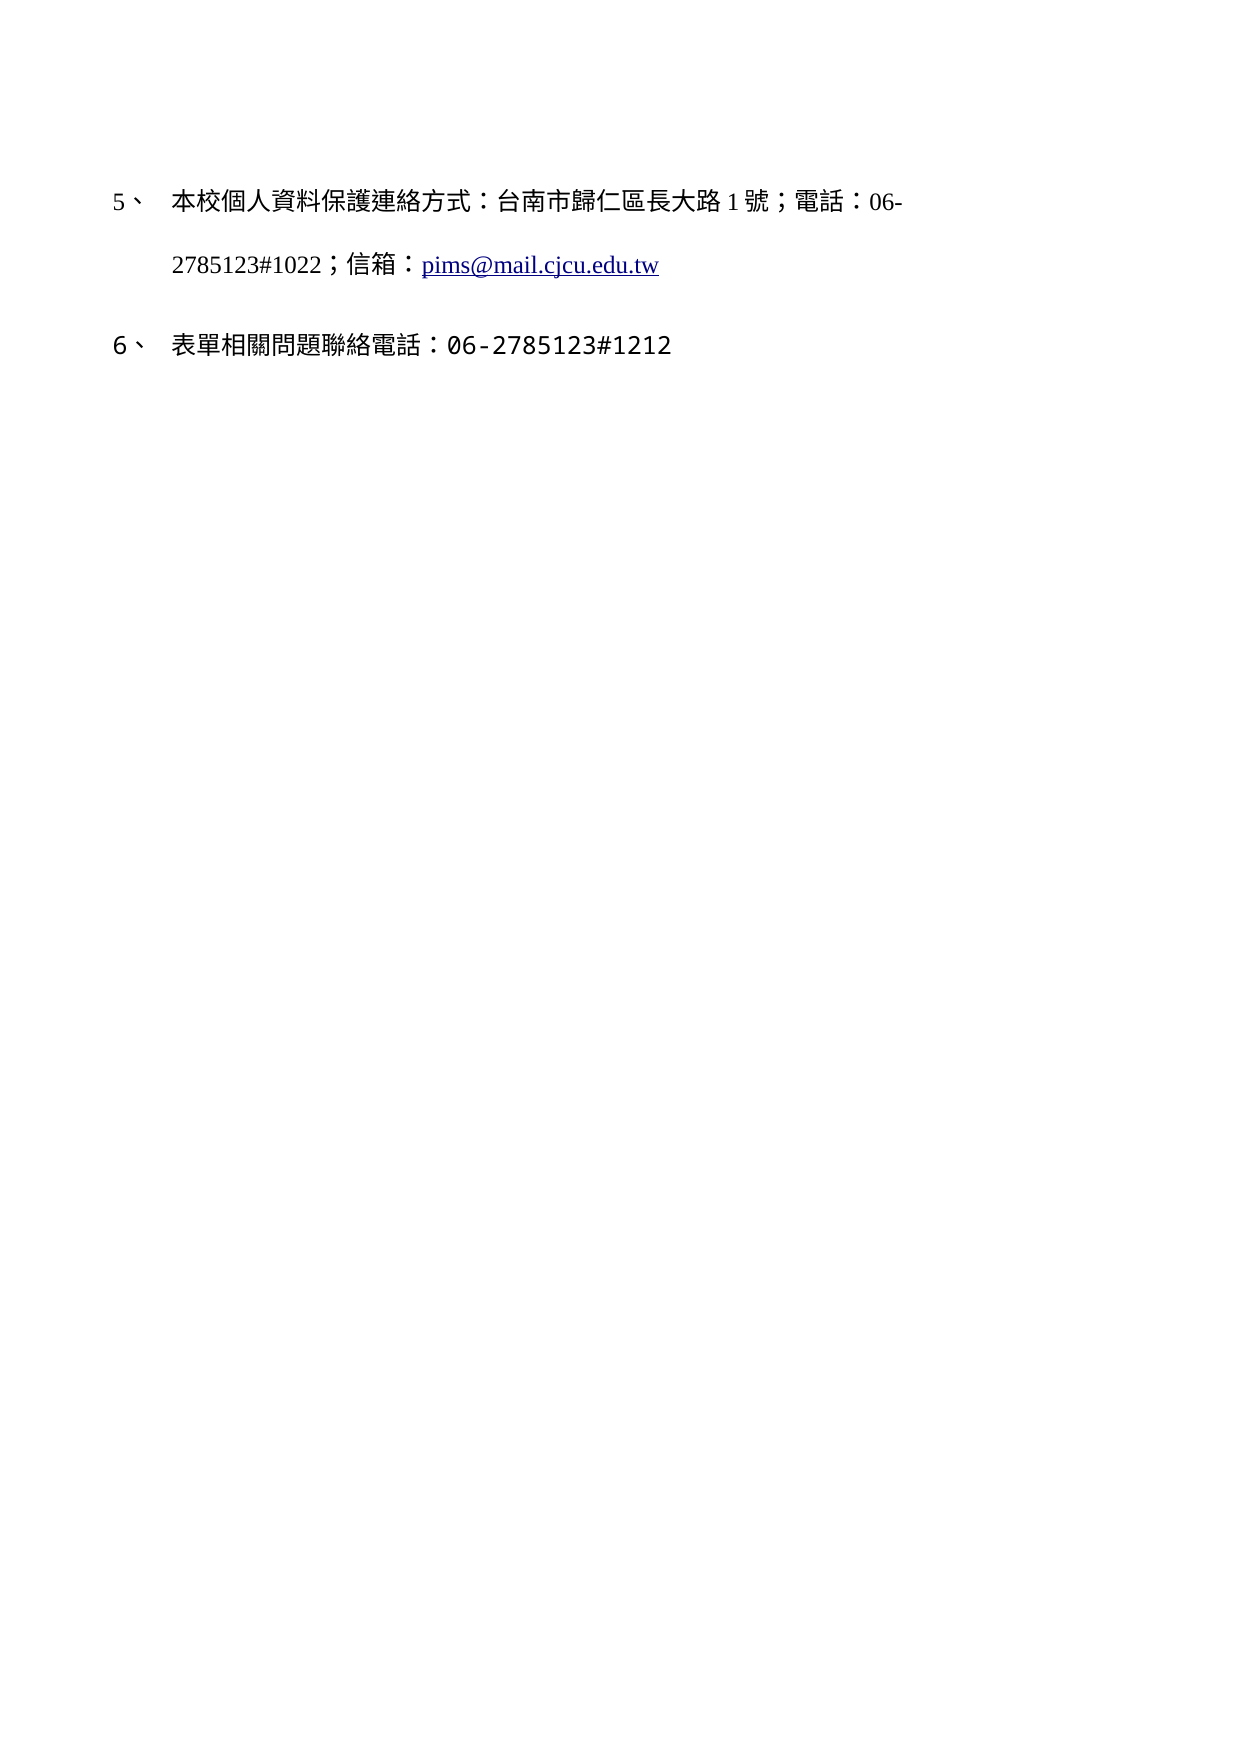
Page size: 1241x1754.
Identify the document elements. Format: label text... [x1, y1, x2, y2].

list 本校個人資料保護連絡方式：台南市歸仁區長大路1號；電話：06-2785123#1022；信箱：pims@mail.cjcu.edu.tw [112, 158, 1028, 283]
list 表單相關問題聯絡電話：06-2785123#1212 [112, 302, 1028, 364]
